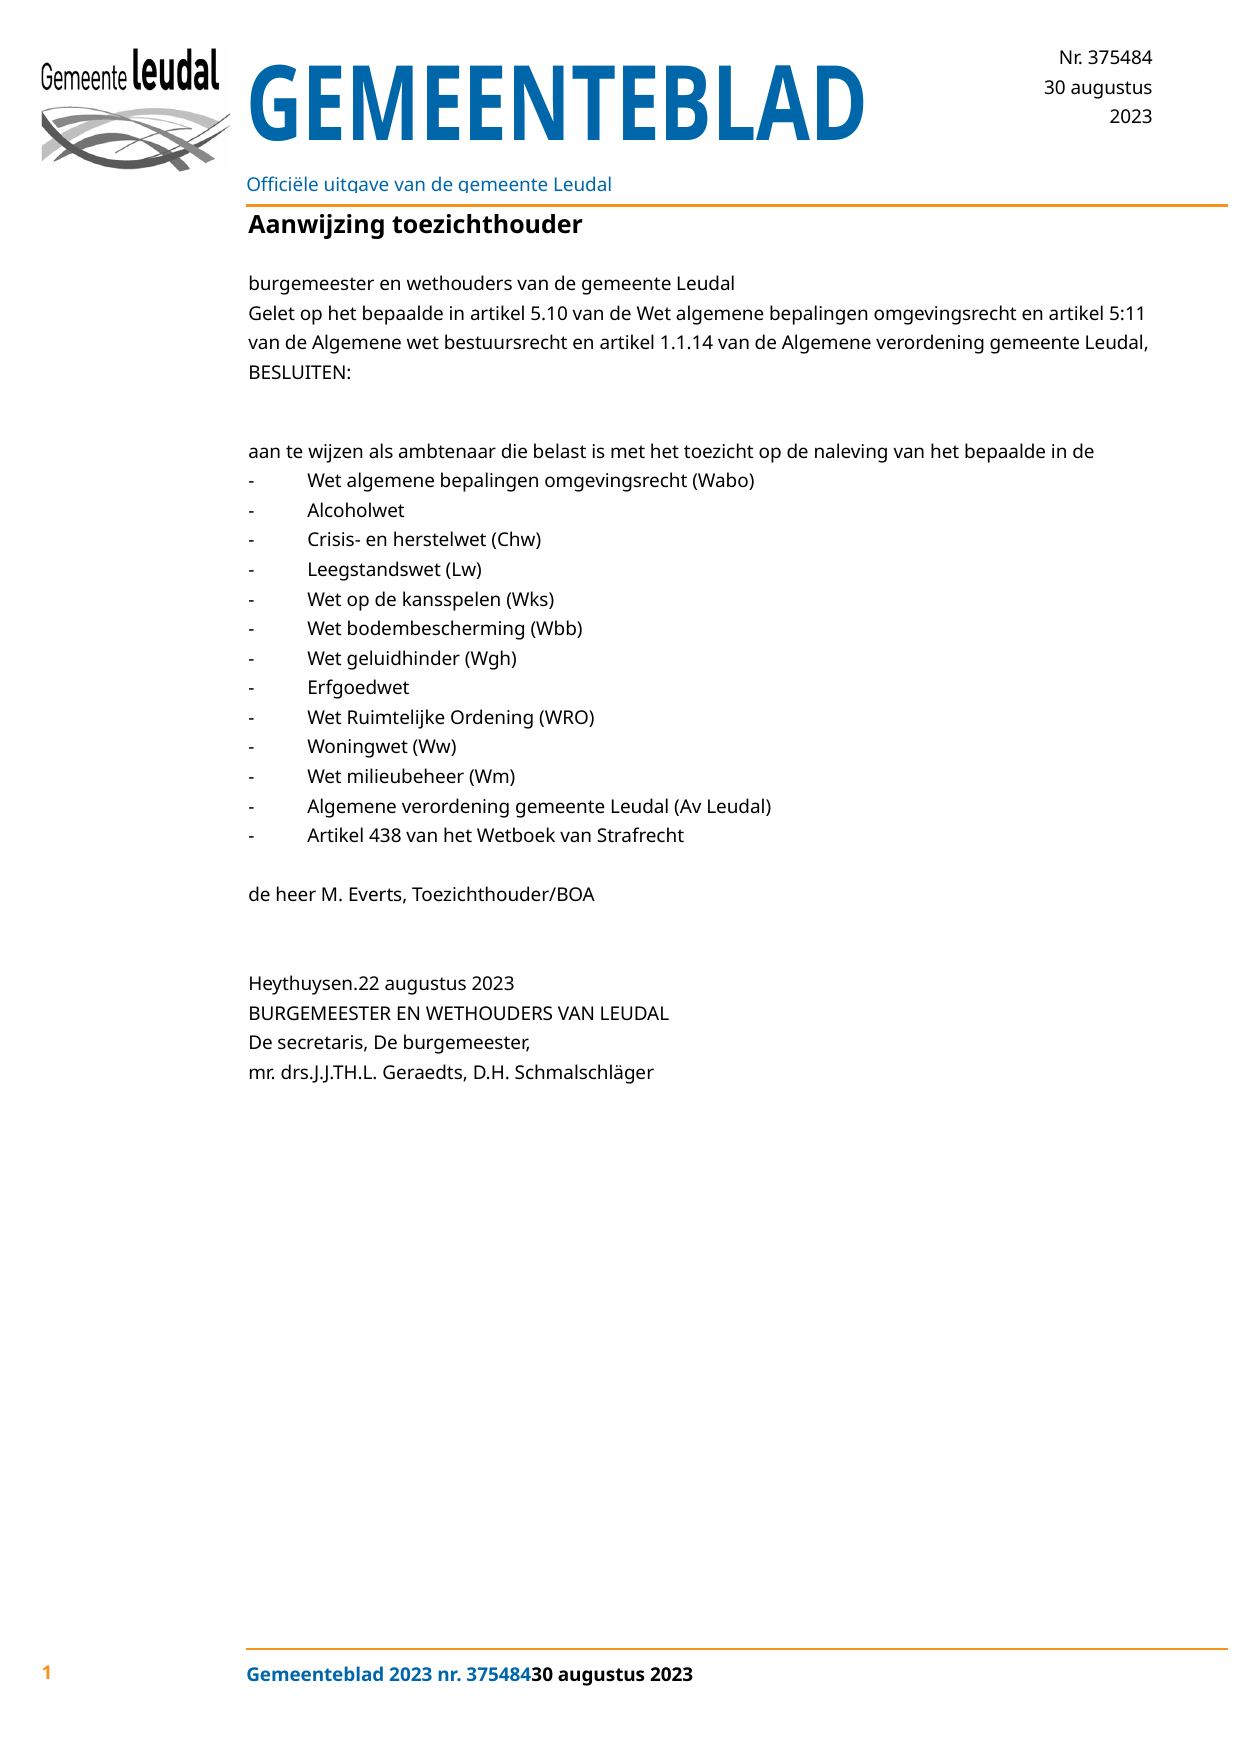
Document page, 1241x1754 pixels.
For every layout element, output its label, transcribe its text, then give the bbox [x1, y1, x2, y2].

list Wet algemene bepalingen omgevingsrecht (Wabo) [248, 467, 1152, 493]
text Heythuysen.22 augustus 2023 [248, 970, 1152, 996]
list Alcoholwet [248, 497, 1152, 523]
picture [41, 47, 231, 172]
text Gelet op het bepaalde in artikel 5.10 van de Wet algemene bepalingen omgevingsrecht en artikel 5:11 van de Algemene wet bestuursrecht en artikel 1.1.14 van de Algemene verordening gemeente Leudal, [248, 300, 1152, 355]
list Artikel 438 van het Wetboek van Strafrecht [248, 822, 1152, 848]
text mr. drs.J.J.TH.L. Geraedts, D.H. Schmalschläger [248, 1059, 1152, 1085]
list Wet Ruimtelijke Ordening (WRO) [248, 704, 1152, 730]
text aan te wijzen als ambtenaar die belast is met het toezicht op de naleving van het bepaalde in de [248, 438, 1152, 464]
list Wet milieubeheer (Wm) [248, 763, 1152, 789]
list Wet geluidhinder (Wgh) [248, 645, 1152, 671]
list Leegstandswet (Lw) [248, 556, 1152, 582]
text burgemeester en wethouders van de gemeente Leudal [248, 270, 1152, 296]
list Woningwet (Ww) [248, 734, 1152, 759]
list Crisis- en herstelwet (Chw) [248, 527, 1152, 552]
list Wet bodembescherming (Wbb) [248, 615, 1152, 641]
text BESLUITEN: [248, 359, 1152, 385]
list Algemene verordening gemeente Leudal (Av Leudal) [248, 793, 1152, 819]
text De secretaris, De burgemeester, [248, 1029, 1152, 1055]
text de heer M. Everts, Toezichthouder/BOA [248, 882, 1152, 907]
text Aanwijzing toezichthouder [248, 207, 1152, 241]
list Wet op de kansspelen (Wks) [248, 586, 1152, 612]
list Erfgoedwet [248, 674, 1152, 700]
text BURGEMEESTER EN WETHOUDERS VAN LEUDAL [248, 1000, 1152, 1026]
